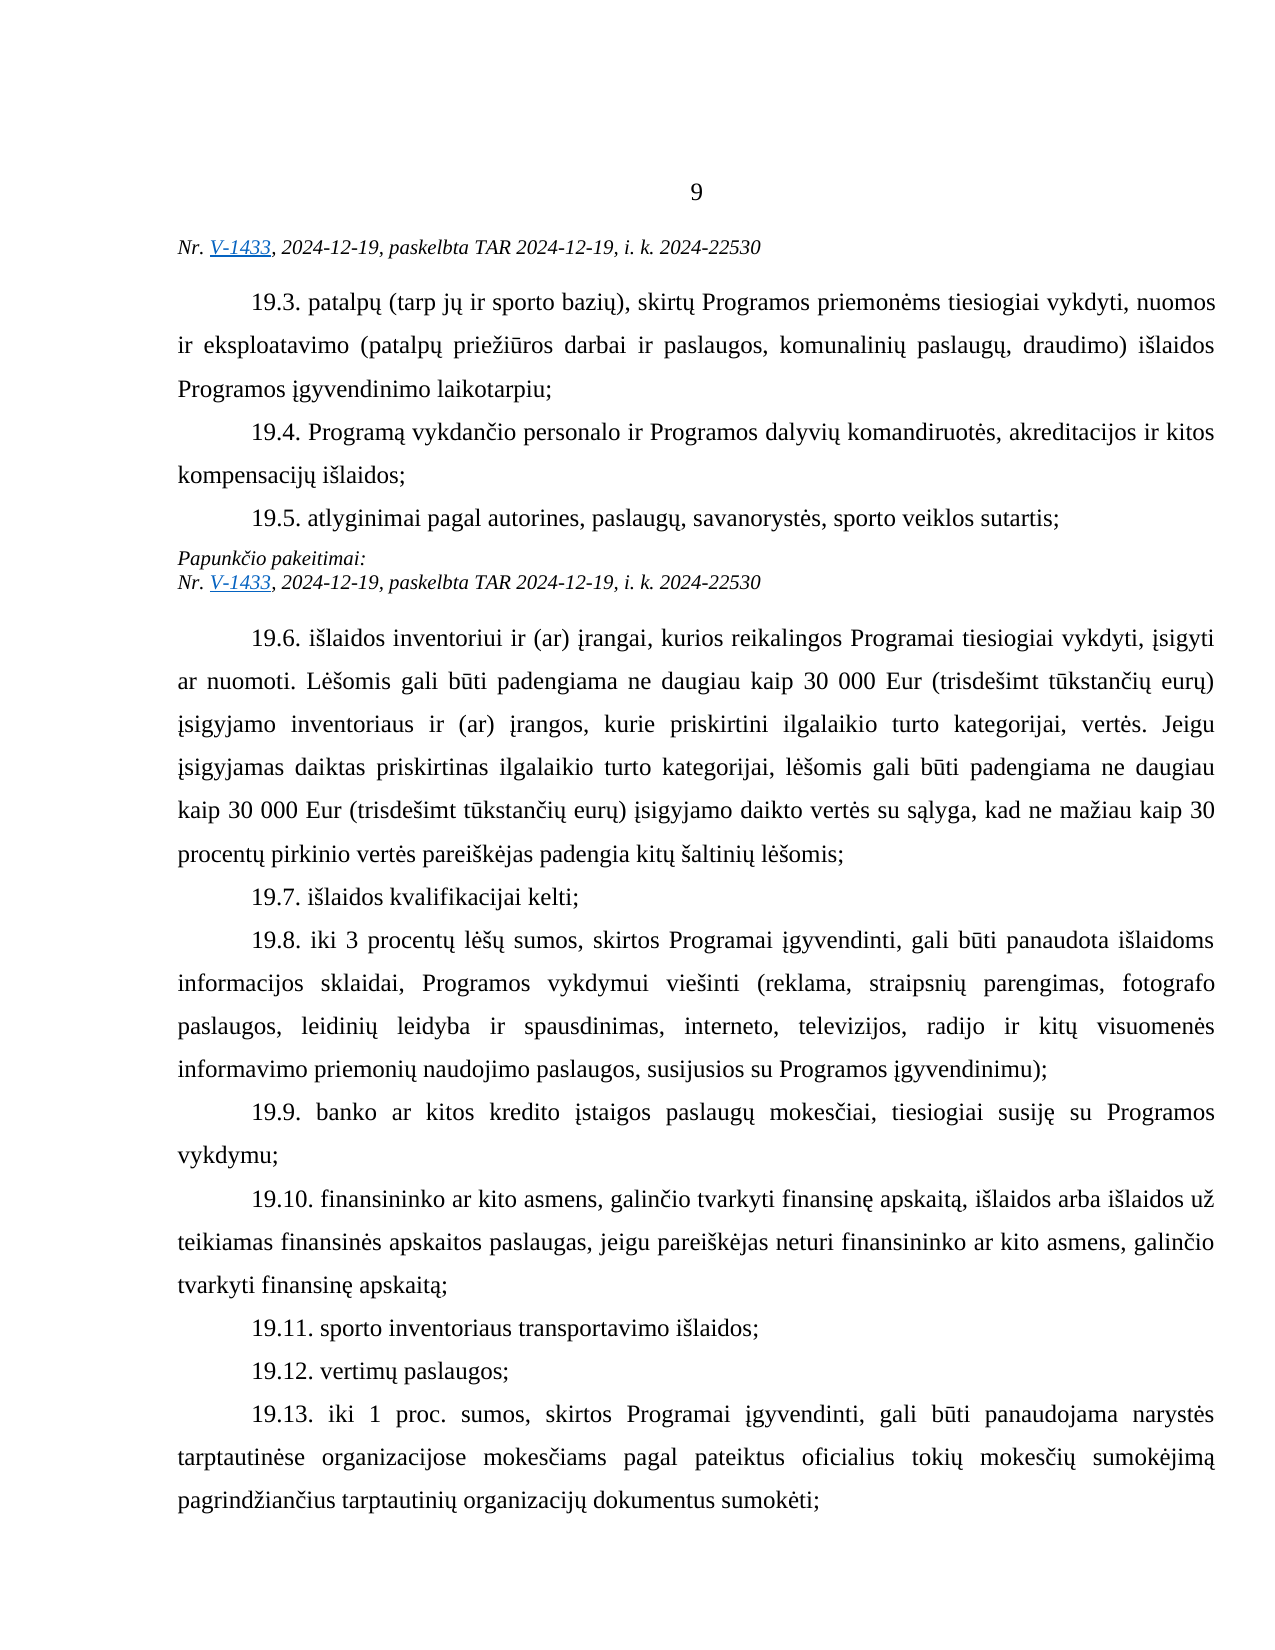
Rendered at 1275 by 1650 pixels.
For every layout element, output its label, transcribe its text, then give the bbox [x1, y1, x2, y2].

text 19.4. Programą vykdančio personalo ir Programos dalyvių komandiruotės, akreditacijos ir kitos kompensacijų išlaidos; [177, 417, 1216, 489]
text 19.5. atlyginimai pagal autorines, paslaugų, savanorystės, sporto veiklos sutartis; [177, 503, 1216, 532]
text 19.13. iki 1 proc. sumos, skirtos Programai įgyvendinti, gali būti panaudojama narystės tarptautinėse organizacijose mokesčiams pagal pateiktus oficialius tokių mokesčių sumokėjimą pagrindžiančius tarptautinių organizacijų dokumentus sumokėti; [177, 1399, 1216, 1514]
text Nr. V-1433, 2024-12-19, paskelbta TAR 2024-12-19, i. k. 2024-22530 [177, 570, 1216, 594]
text 19.10. finansininko ar kito asmens, galinčio tvarkyti finansinę apskaitą, išlaidos arba išlaidos už teikiamas finansinės apskaitos paslaugas, jeigu pareiškėjas neturi finansininko ar kito asmens, galinčio tvarkyti finansinę apskaitą; [177, 1184, 1216, 1299]
text 19.3. patalpų (tarp jų ir sporto bazių), skirtų Programos priemonėms tiesiogiai vykdyti, nuomos ir eksploatavimo (patalpų priežiūros darbai ir paslaugos, komunalinių paslaugų, draudimo) išlaidos Programos įgyvendinimo laikotarpiu; [177, 287, 1216, 402]
text 19.7. išlaidos kvalifikacijai kelti; [177, 882, 1216, 911]
text 19.6. išlaidos inventoriui ir (ar) įrangai, kurios reikalingos Programai tiesiogiai vykdyti, įsigyti ar nuomoti. Lėšomis gali būti padengiama ne daugiau kaip 30 000 Eur (trisdešimt tūkstančių eurų) įsigyjamo inventoriaus ir (ar) įrangos, kurie priskirtini ilgalaikio turto kategorijai, vertės. Jeigu įsigyjamas daiktas priskirtinas ilgalaikio turto kategorijai, lėšomis gali būti padengiama ne daugiau kaip 30 000 Eur (trisdešimt tūkstančių eurų) įsigyjamo daikto vertės su sąlyga, kad ne mažiau kaip 30 procentų pirkinio vertės pareiškėjas padengia kitų šaltinių lėšomis; [177, 623, 1216, 867]
text 19.12. vertimų paslaugos; [177, 1356, 1216, 1385]
text Nr. V-1433, 2024-12-19, paskelbta TAR 2024-12-19, i. k. 2024-22530 [177, 235, 1216, 259]
text 19.9. banko ar kitos kredito įstaigos paslaugų mokesčiai, tiesiogiai susiję su Programos vykdymu; [177, 1097, 1216, 1169]
text 19.8. iki 3 procentų lėšų sumos, skirtos Programai įgyvendinti, gali būti panaudota išlaidoms informacijos sklaidai, Programos vykdymui viešinti (reklama, straipsnių parengimas, fotografo paslaugos, leidinių leidyba ir spausdinimas, interneto, televizijos, radijo ir kitų visuomenės informavimo priemonių naudojimo paslaugos, susijusios su Programos įgyvendinimu); [177, 925, 1216, 1083]
text 19.11. sporto inventoriaus transportavimo išlaidos; [177, 1313, 1216, 1342]
text Papunkčio pakeitimai: [177, 546, 1216, 570]
